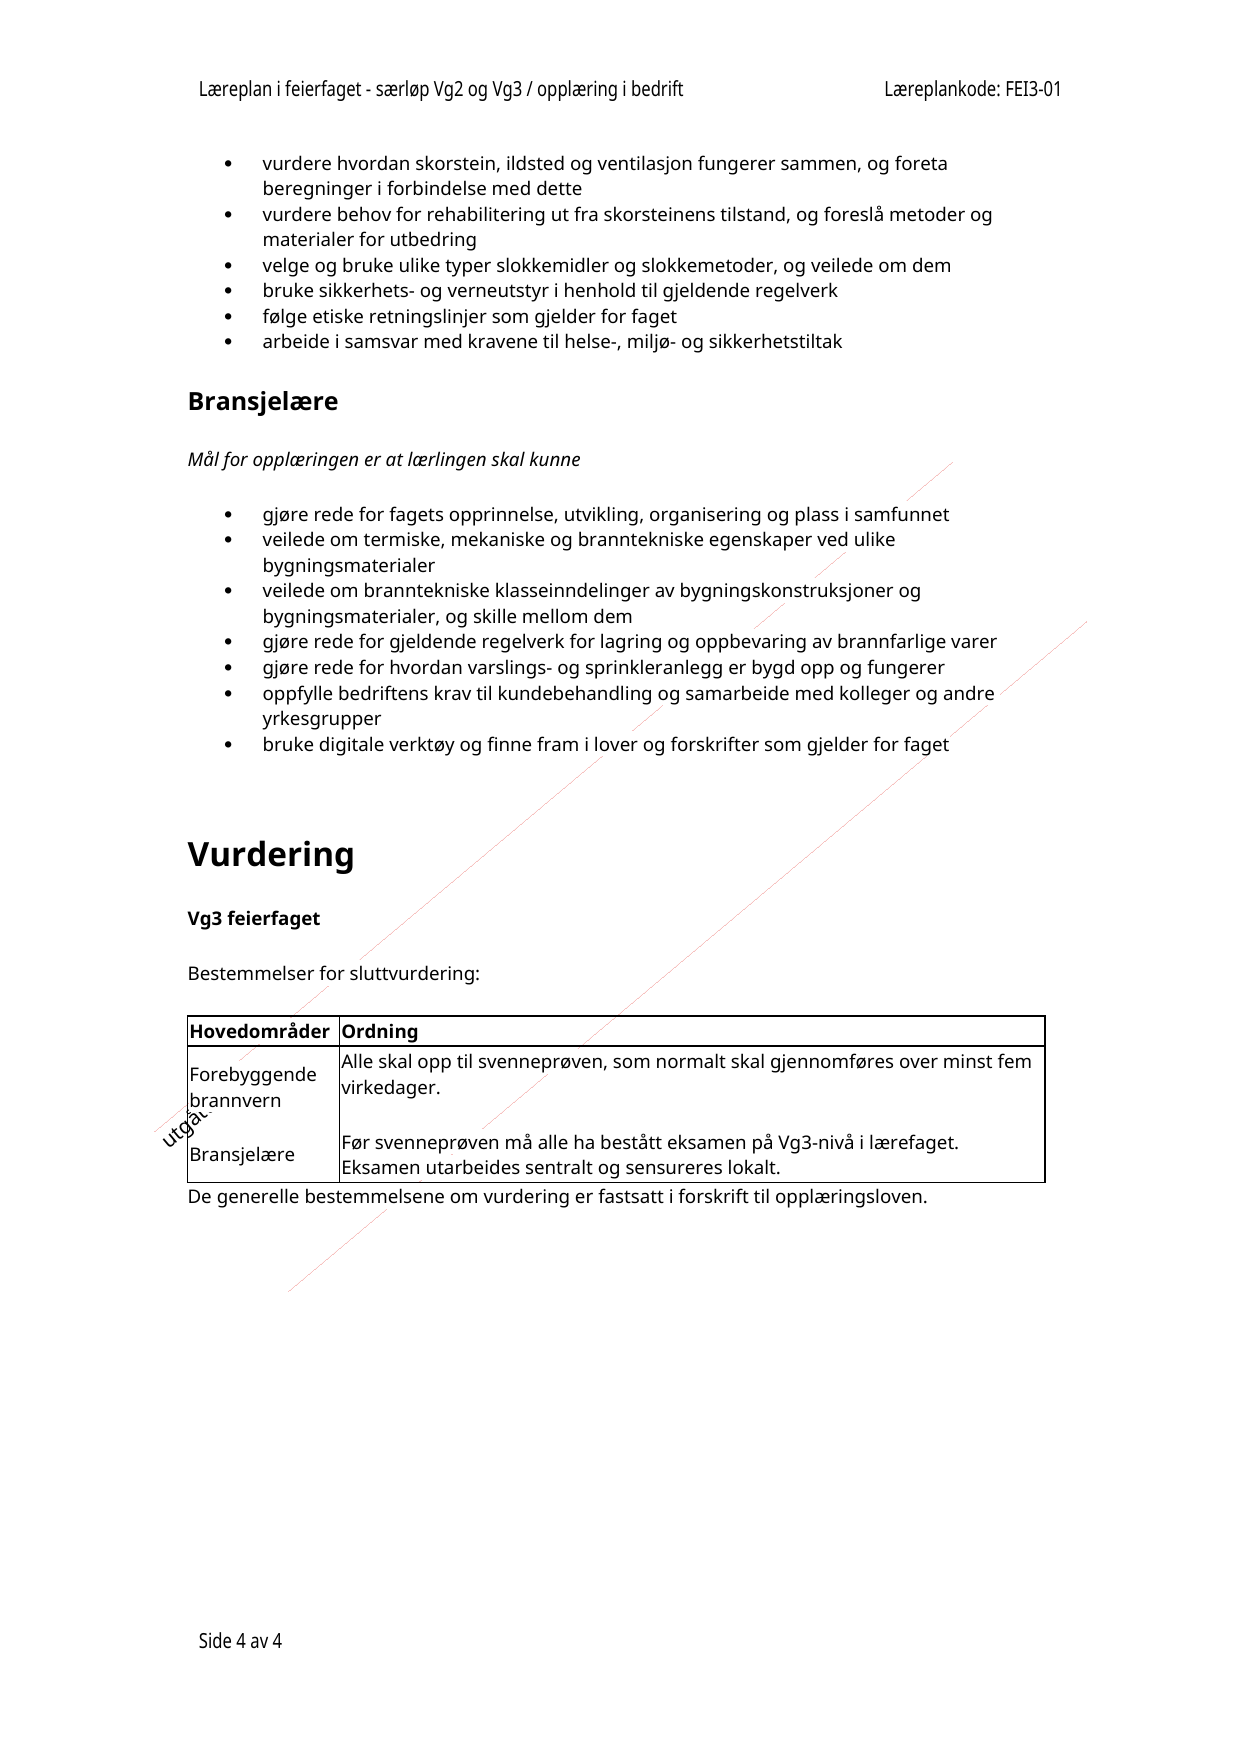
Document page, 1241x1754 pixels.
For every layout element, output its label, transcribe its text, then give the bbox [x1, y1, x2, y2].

text De generelle bestemmelsene om vurdering er fastsatt i forskrift til opplæringsloven. [928, 1183, 1053, 1209]
text Vg3 feierfaget [395, 906, 746, 931]
list vurdere behov for rehabilitering ut fra skorsteinens tilstand, og foreslå metoder og materialer for utbedring [477, 201, 1053, 252]
list bruke sikkerhets- og verneutstyr i henhold til gjeldende regelverk [838, 278, 1053, 303]
list oppfylle bedriftens krav til kundebehandling og samarbeide med kolleger og andre yrkesgrupper [958, 680, 1053, 731]
list veilede om termiske, mekaniske og branntekniske egenskaper ved ulike bygningsmaterialer [225, 527, 263, 578]
list følge etiske retningslinjer som gjelder for faget [225, 303, 263, 329]
list arbeide i samsvar med kravene til helse-, miljø- og sikkerhetstiltak [843, 329, 1053, 354]
list veilede om branntekniske klasseinndelinger av bygningskonstruksjoner og bygningsmaterialer, og skille mellom dem [755, 578, 1053, 629]
list gjøre rede for hvordan varslings- og sprinkleranlegg er bygd opp og fungerer [945, 654, 1046, 680]
text Bestemmelser for sluttvurdering: [485, 960, 682, 986]
text Vg3 feierfaget [325, 906, 422, 931]
list veilede om branntekniske klasseinndelinger av bygningskonstruksjoner og bygningsmaterialer, og skille mellom dem [633, 603, 783, 629]
subtitle Vurdering [364, 786, 565, 876]
list oppfylle bedriftens krav til kundebehandling og samarbeide med kolleger og andre yrkesgrupper [382, 705, 661, 731]
list følge etiske retningslinjer som gjelder for faget [677, 303, 1053, 329]
subtitle Vurdering [461, 786, 889, 876]
list oppfylle bedriftens krav til kundebehandling og samarbeide med kolleger og andre yrkesgrupper [225, 680, 263, 731]
text Mål for opplæringen er at lærlingen skal kunne [588, 447, 1053, 472]
table_cell Forebyggende brannvern Bransjelære [188, 1047, 339, 1182]
list gjøre rede for fagets opprinnelse, utvikling, organisering og plass i samfunnet [950, 501, 1053, 527]
list veilede om termiske, mekaniske og branntekniske egenskaper ved ulike bygningsmaterialer [435, 552, 844, 578]
list vurdere hvordan skorstein, ildsted og ventilasjon fungerer sammen, og foreta beregninger i forbindelse med dette [582, 150, 1053, 201]
text Bestemmelser for sluttvurdering: [654, 960, 1053, 986]
list oppfylle bedriftens krav til kundebehandling og samarbeide med kolleger og andre yrkesgrupper [634, 705, 986, 731]
text Vg3 feierfaget [720, 906, 1053, 931]
list veilede om termiske, mekaniske og branntekniske egenskaper ved ulike bygningsmaterialer [816, 527, 1053, 578]
list velge og bruke ulike typer slokkemidler og slokkemetoder, og veilede om dem [952, 252, 1053, 278]
subtitle Vurdering [785, 786, 1053, 876]
subtitle Bransjelære [339, 383, 1053, 417]
list bruke digitale verktøy og finne fram i lover og forskrifter som gjelder for faget [950, 731, 1053, 756]
